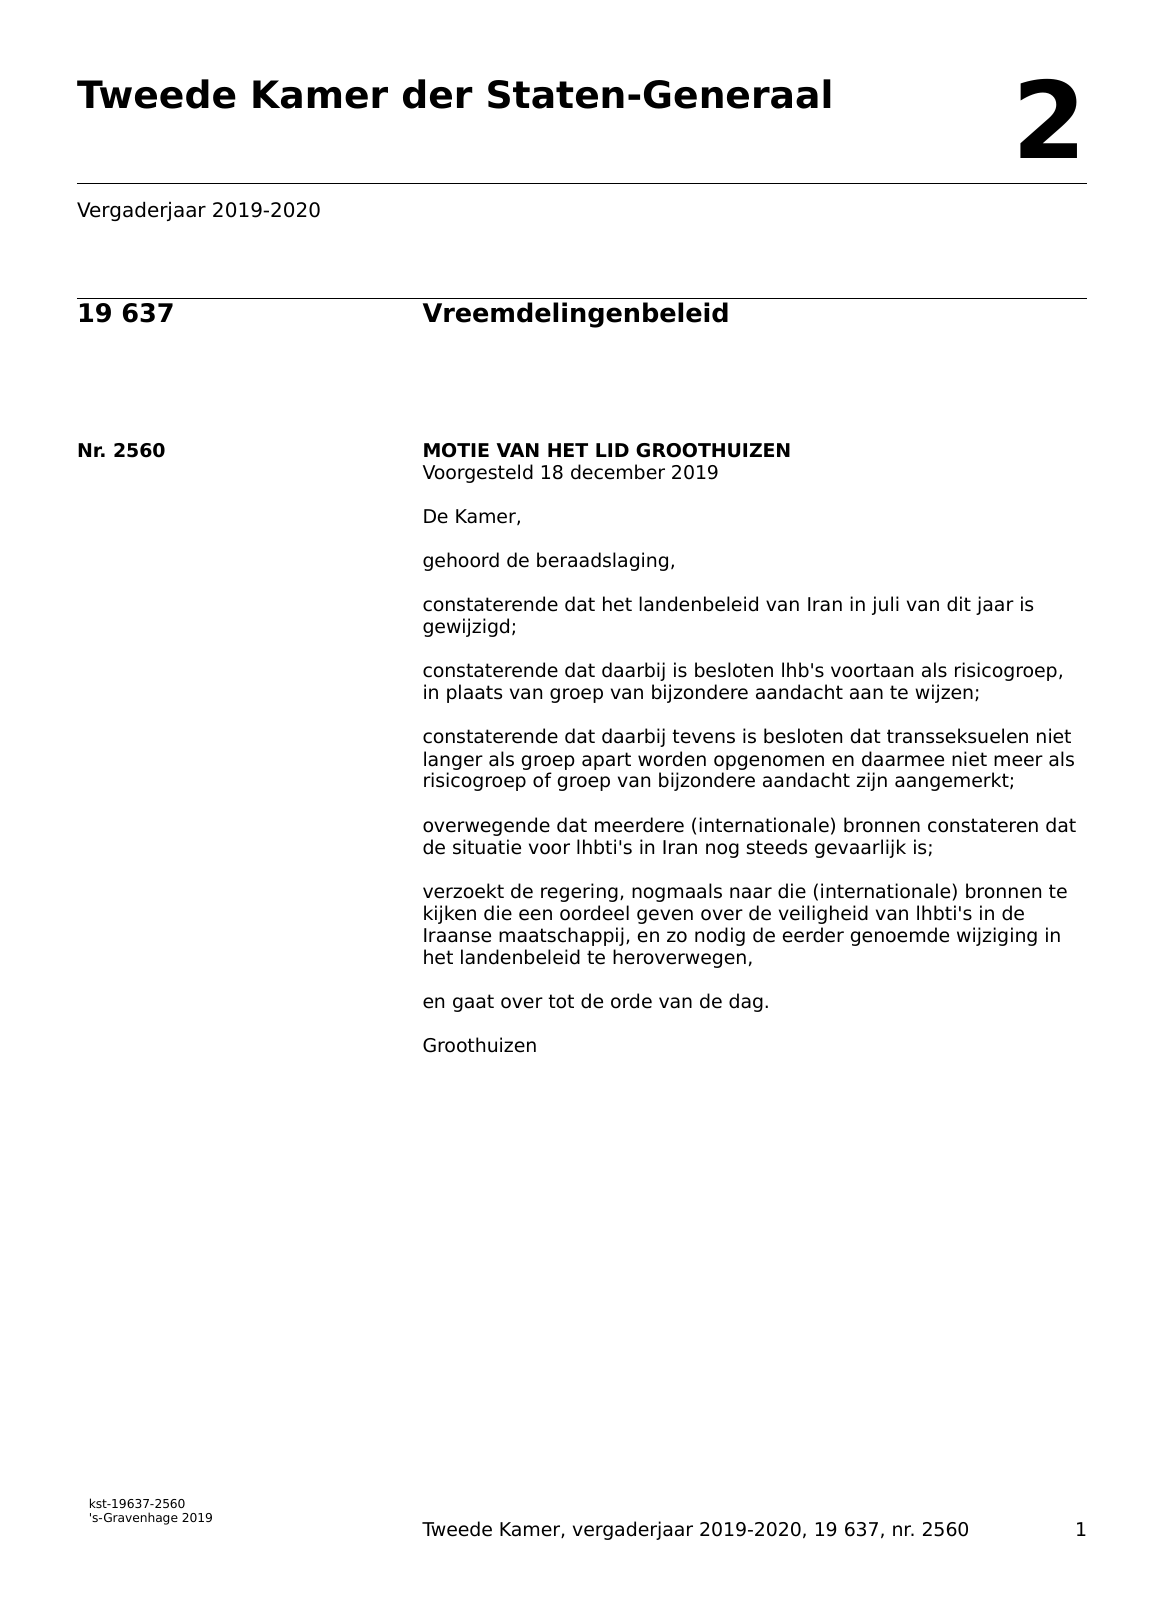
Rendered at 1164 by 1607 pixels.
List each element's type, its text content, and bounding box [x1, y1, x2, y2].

table_header 2 [886, 59, 1087, 183]
text Groothuizen [422, 1035, 1087, 1057]
text constaterende dat daarbij tevens is besloten dat transseksuelen niet langer als groep apart worden opgenomen en daarmee niet meer als risicogroep of groep van bijzondere aandacht zijn aangemerkt; [422, 726, 1087, 792]
table_cell Vergaderjaar 2019-2020 [77, 184, 1087, 298]
text en gaat over tot de orde van de dag. [422, 991, 1087, 1013]
text verzoekt de regering, nogmaals naar die (internationale) bronnen te kijken die een oordeel geven over de veiligheid van lhbti's in de Iraanse maatschappij, en zo nodig de eerder genoemde wijziging in het landenbeleid te heroverwegen, [422, 881, 1087, 969]
text Voorgesteld 18 december 2019 [422, 462, 1087, 484]
subtitle Nr. 2560 MOTIE VAN HET LID GROOTHUIZEN [77, 440, 1087, 462]
table_header Tweede Kamer der Staten-Generaal [77, 59, 886, 183]
subtitle 19 637 Vreemdelingenbeleid [77, 299, 1087, 329]
text 's-Gravenhage 2019 [88, 1511, 323, 1525]
text De Kamer, [422, 506, 1087, 528]
text constaterende dat het landenbeleid van Iran in juli van dit jaar is gewijzigd; [422, 594, 1087, 638]
text constaterende dat daarbij is besloten lhb's voortaan als risicogroep, in plaats van groep van bijzondere aandacht aan te wijzen; [422, 660, 1087, 704]
text gehoord de beraadslaging, [422, 550, 1087, 572]
text kst-19637-2560 [88, 1497, 323, 1511]
text overwegende dat meerdere (internationale) bronnen constateren dat de situatie voor lhbti's in Iran nog steeds gevaarlijk is; [422, 814, 1087, 858]
